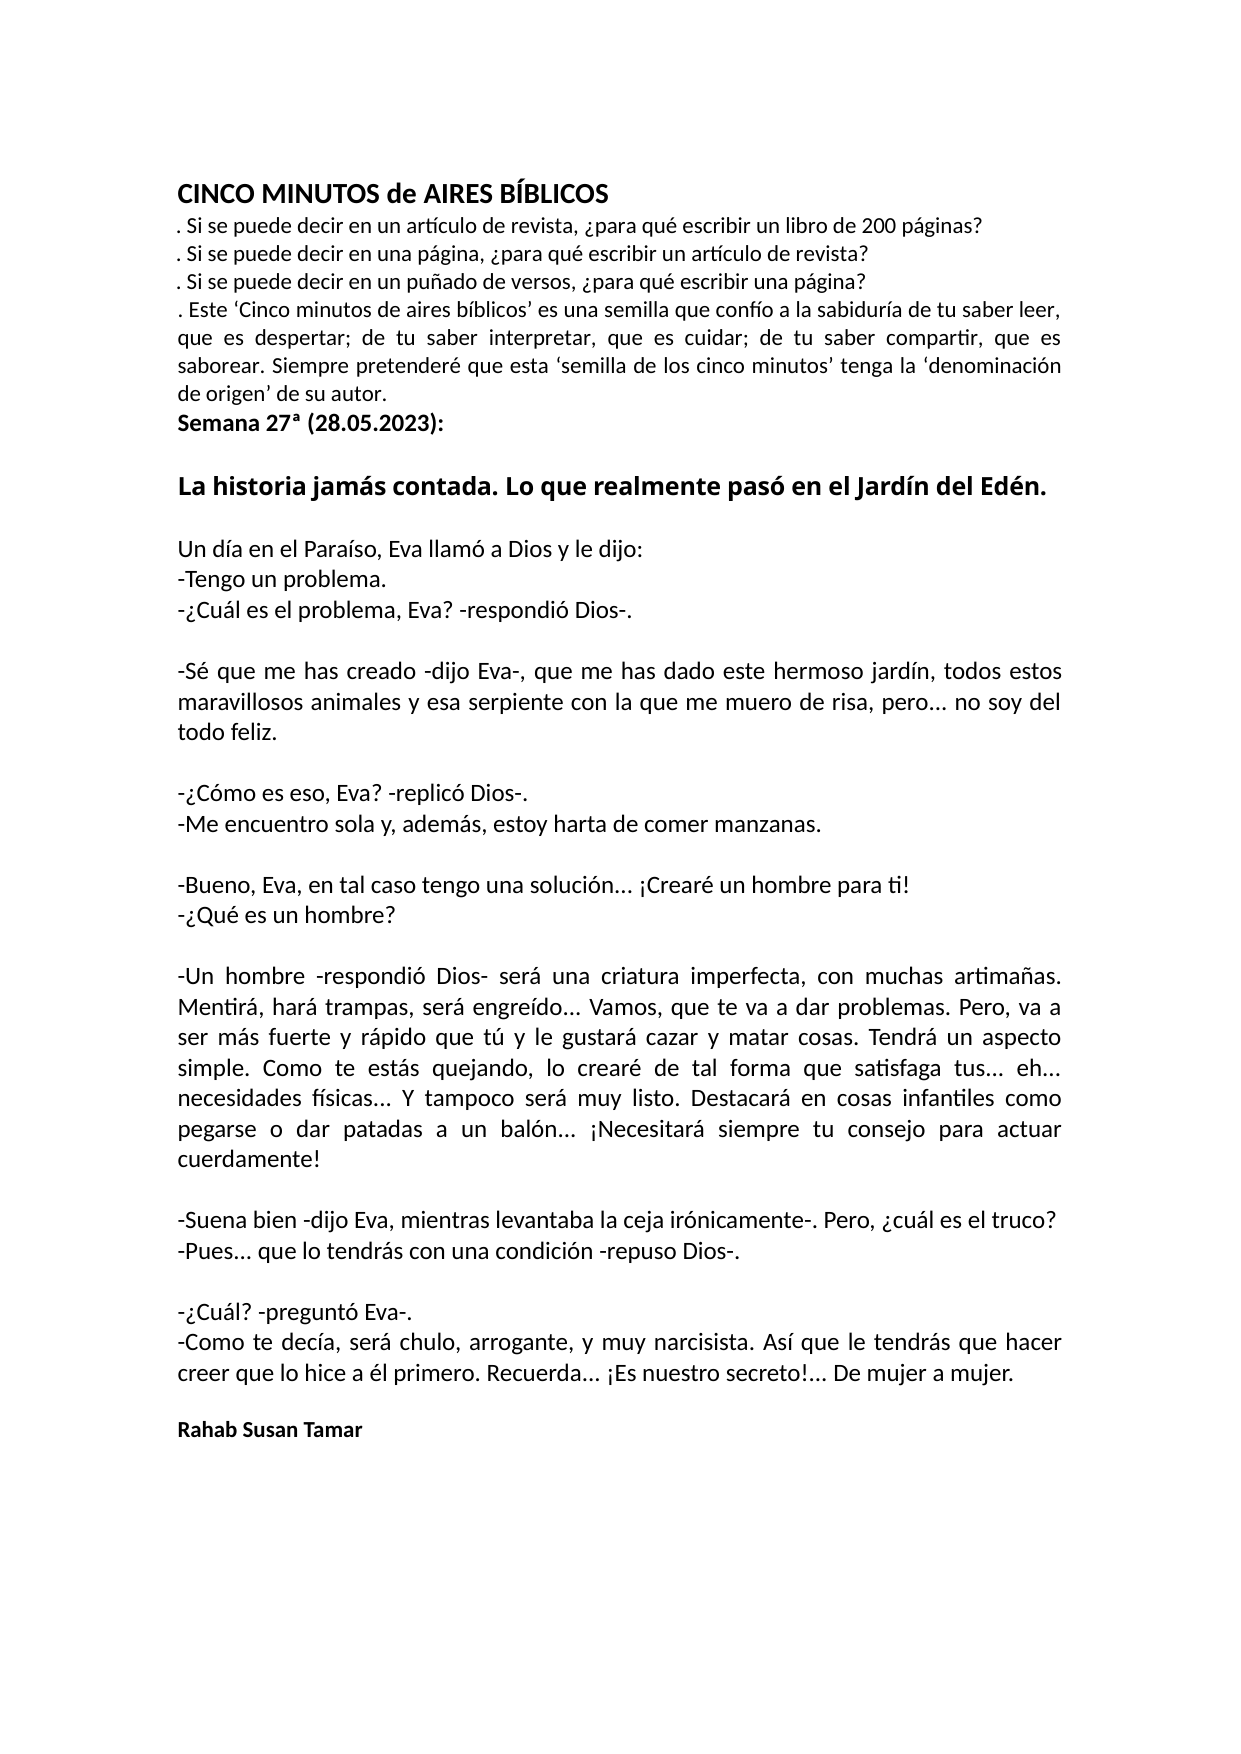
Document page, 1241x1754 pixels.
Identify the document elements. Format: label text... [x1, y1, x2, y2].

text -¿Qué es un hombre? [177, 899, 1063, 930]
text -Tengo un problema. [177, 563, 1063, 594]
text Semana 27ª (28.05.2023): [177, 407, 1063, 438]
text -Un hombre -respondió Dios- será una criatura imperfecta, con muchas artimañas. Mentirá, hará trampas, será engreído... Vamos, que te va a dar problemas. Pero, va a ser más fuerte y rápido que tú y le gustará cazar y matar cosas. Tendrá un aspecto simple. Como te estás quejando, lo crearé de tal forma que satisfaga tus... eh... necesidades físicas... Y tampoco será muy listo. Destacará en cosas infantiles como pegarse o dar patadas a un balón... ¡Necesitará siempre tu consejo para actuar cuerdamente! [177, 960, 1063, 1174]
text -Bueno, Eva, en tal caso tengo una solución... ¡Crearé un hombre para ti! [177, 869, 1063, 899]
text -¿Cuál? -preguntó Eva-. [177, 1296, 1063, 1327]
subtitle . Si se puede decir en un artículo de revista, ¿para qué escribir un libro de 200 páginas? [176, 211, 1063, 239]
text -¿Cuál es el problema, Eva? -respondió Dios-. [177, 594, 1063, 624]
text -Sé que me has creado -dijo Eva-, que me has dado este hermoso jardín, todos estos maravillosos animales y esa serpiente con la que me muero de risa, pero... no soy del todo feliz. [177, 655, 1063, 747]
text Un día en el Paraíso, Eva llamó a Dios y le dijo: [177, 533, 1063, 563]
text La historia jamás contada. Lo que realmente pasó en el Jardín del Edén. [177, 468, 1063, 502]
subtitle . Si se puede decir en una página, ¿para qué escribir un artículo de revista? [176, 239, 1063, 267]
text -Pues... que lo tendrás con una condición -repuso Dios-. [177, 1235, 1063, 1266]
text . Este ‘Cinco minutos de aires bíblicos’ es una semilla que confío a la sabiduría de tu saber leer, que es despertar; de tu saber interpretar, que es cuidar; de tu saber compartir, que es saborear. Siempre pretenderé que esta ‘semilla de los cinco minutos’ tenga la ‘denominación de origen’ de su autor. [177, 295, 1063, 407]
text -Me encuentro sola y, además, estoy harta de comer manzanas. [177, 808, 1063, 838]
subtitle . Si se puede decir en un puñado de versos, ¿para qué escribir una página? [176, 267, 1063, 295]
text CINCO MINUTOS de AIRES BÍBLICOS [177, 176, 1063, 211]
text Rahab Susan Tamar [177, 1416, 1063, 1444]
text -Como te decía, será chulo, arrogante, y muy narcisista. Así que le tendrás que hacer creer que lo hice a él primero. Recuerda... ¡Es nuestro secreto!... De mujer a mujer. [177, 1327, 1063, 1388]
text -¿Cómo es eso, Eva? -replicó Dios-. [177, 777, 1063, 808]
text -Suena bien -dijo Eva, mientras levantaba la ceja irónicamente-. Pero, ¿cuál es el truco? [177, 1204, 1063, 1235]
